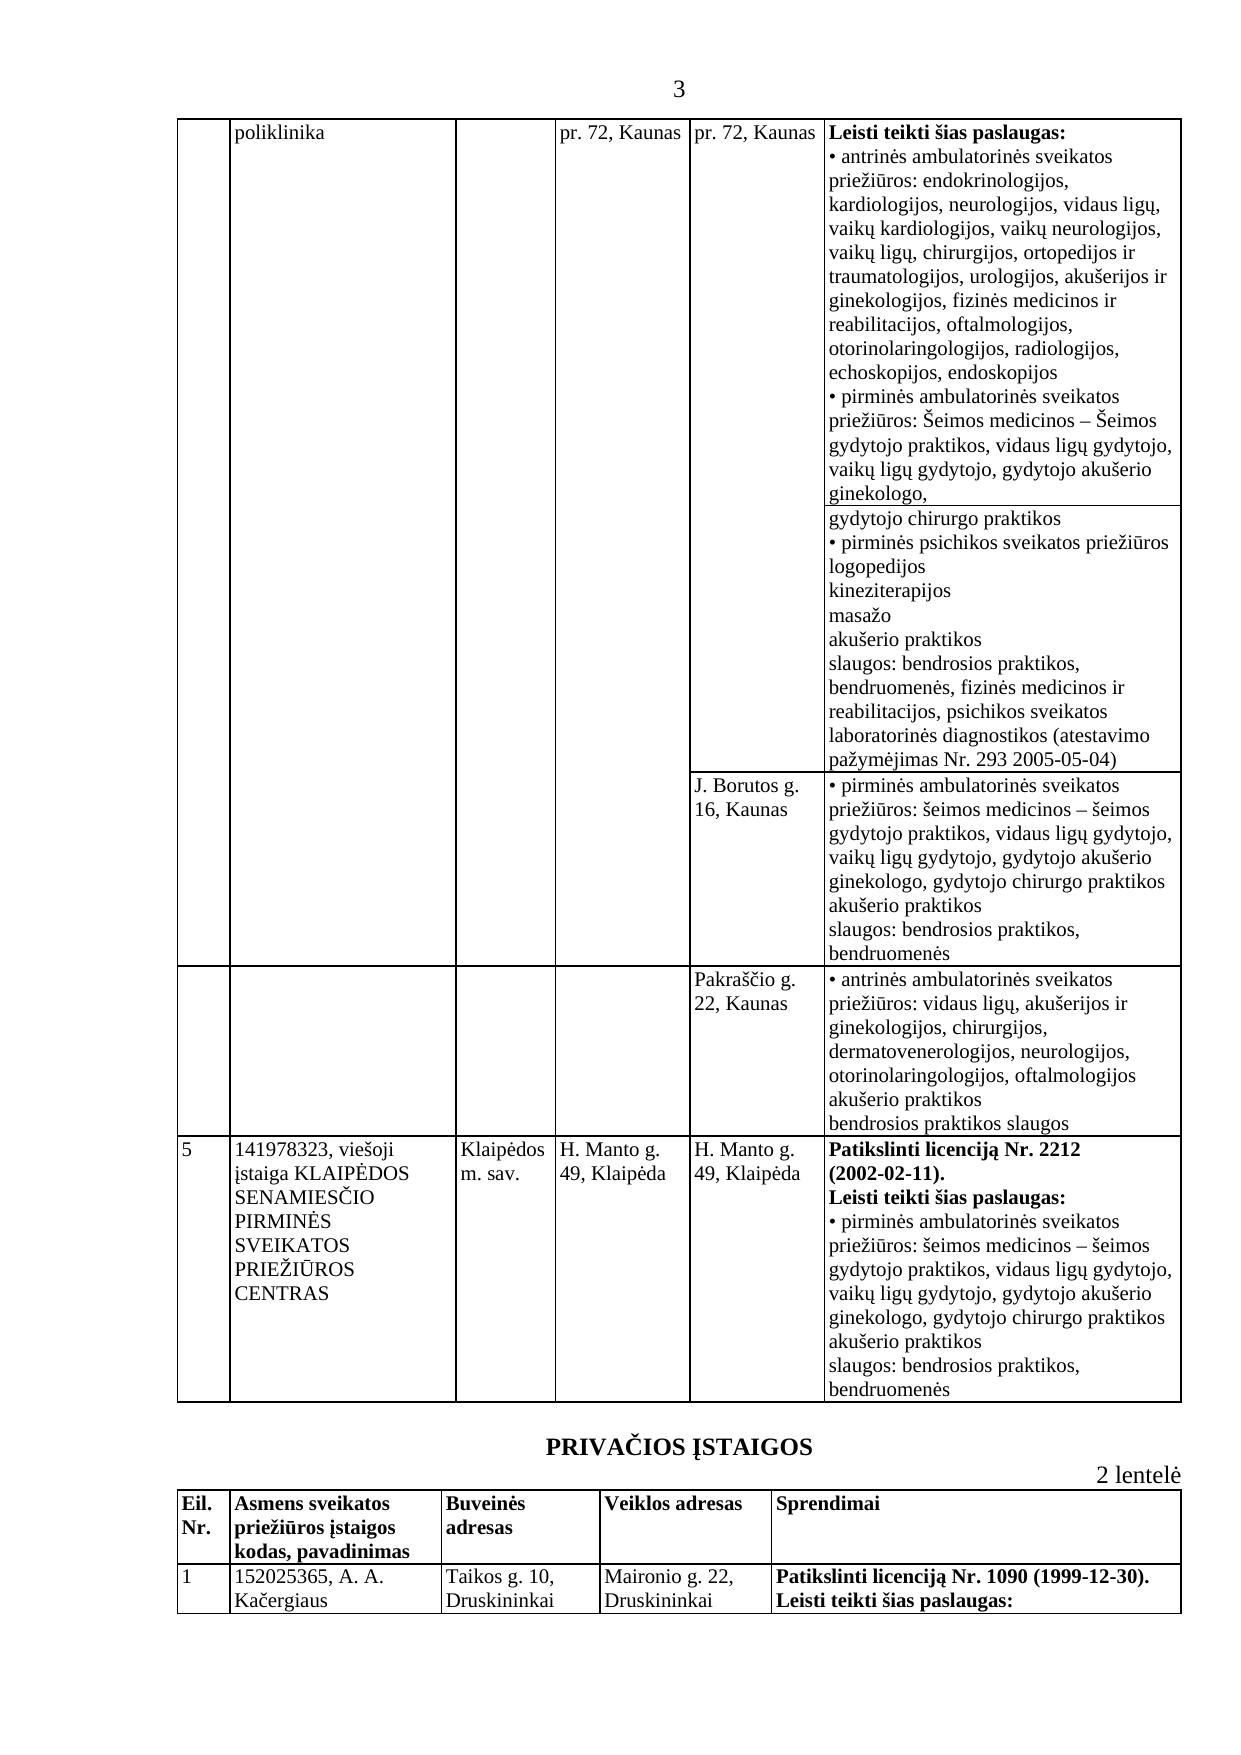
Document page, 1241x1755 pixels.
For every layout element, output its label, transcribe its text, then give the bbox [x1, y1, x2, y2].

table_cell Pakraščio g. 22, Kaunas [691, 967, 824, 1135]
table_cell 135041869, viešoji įstaiga Kauno Šančių poliklinika [231, 120, 455, 771]
table_cell Kauno m. sav. [457, 120, 555, 771]
table_cell 5 [178, 1137, 229, 1401]
table_header Veiklos adresas [601, 1491, 771, 1563]
table_cell [231, 967, 455, 1135]
text 2 lentelė [177, 1460, 1181, 1489]
table_header Eil. Nr. [178, 1491, 229, 1563]
table_cell [556, 967, 689, 1135]
table_cell [178, 967, 229, 1135]
table_cell H. Manto g. 49, Klaipėda [691, 1137, 824, 1401]
table_cell A. Juozapavičiaus pr. 72, Kaunas [691, 120, 824, 771]
table_cell 1 [178, 1565, 229, 1612]
table_cell A. Juozapavičiaus pr. 72, Kaunas [556, 120, 689, 771]
table_cell [231, 771, 455, 965]
table_header Sprendimai [772, 1491, 1180, 1563]
table_cell [178, 120, 229, 771]
table_cell [457, 771, 555, 965]
text PRIVAČIOS ĮSTAIGOS [177, 1432, 1181, 1460]
table_cell 141978323, viešoji įstaiga KLAIPĖDOS SENAMIESČIO PIRMINĖS SVEIKATOS PRIEŽIŪROS CENTRAS [231, 1137, 455, 1401]
table_cell Klaipėdos m. sav. [457, 1137, 555, 1401]
table_cell H. Manto g. 49, Klaipėda [556, 1137, 689, 1401]
table_cell J. Borutos g. 16, Kaunas [691, 773, 824, 965]
table_cell [556, 771, 689, 965]
table_cell [457, 967, 555, 1135]
table_header Buveinės adresas [442, 1491, 599, 1563]
table_cell [178, 771, 229, 965]
